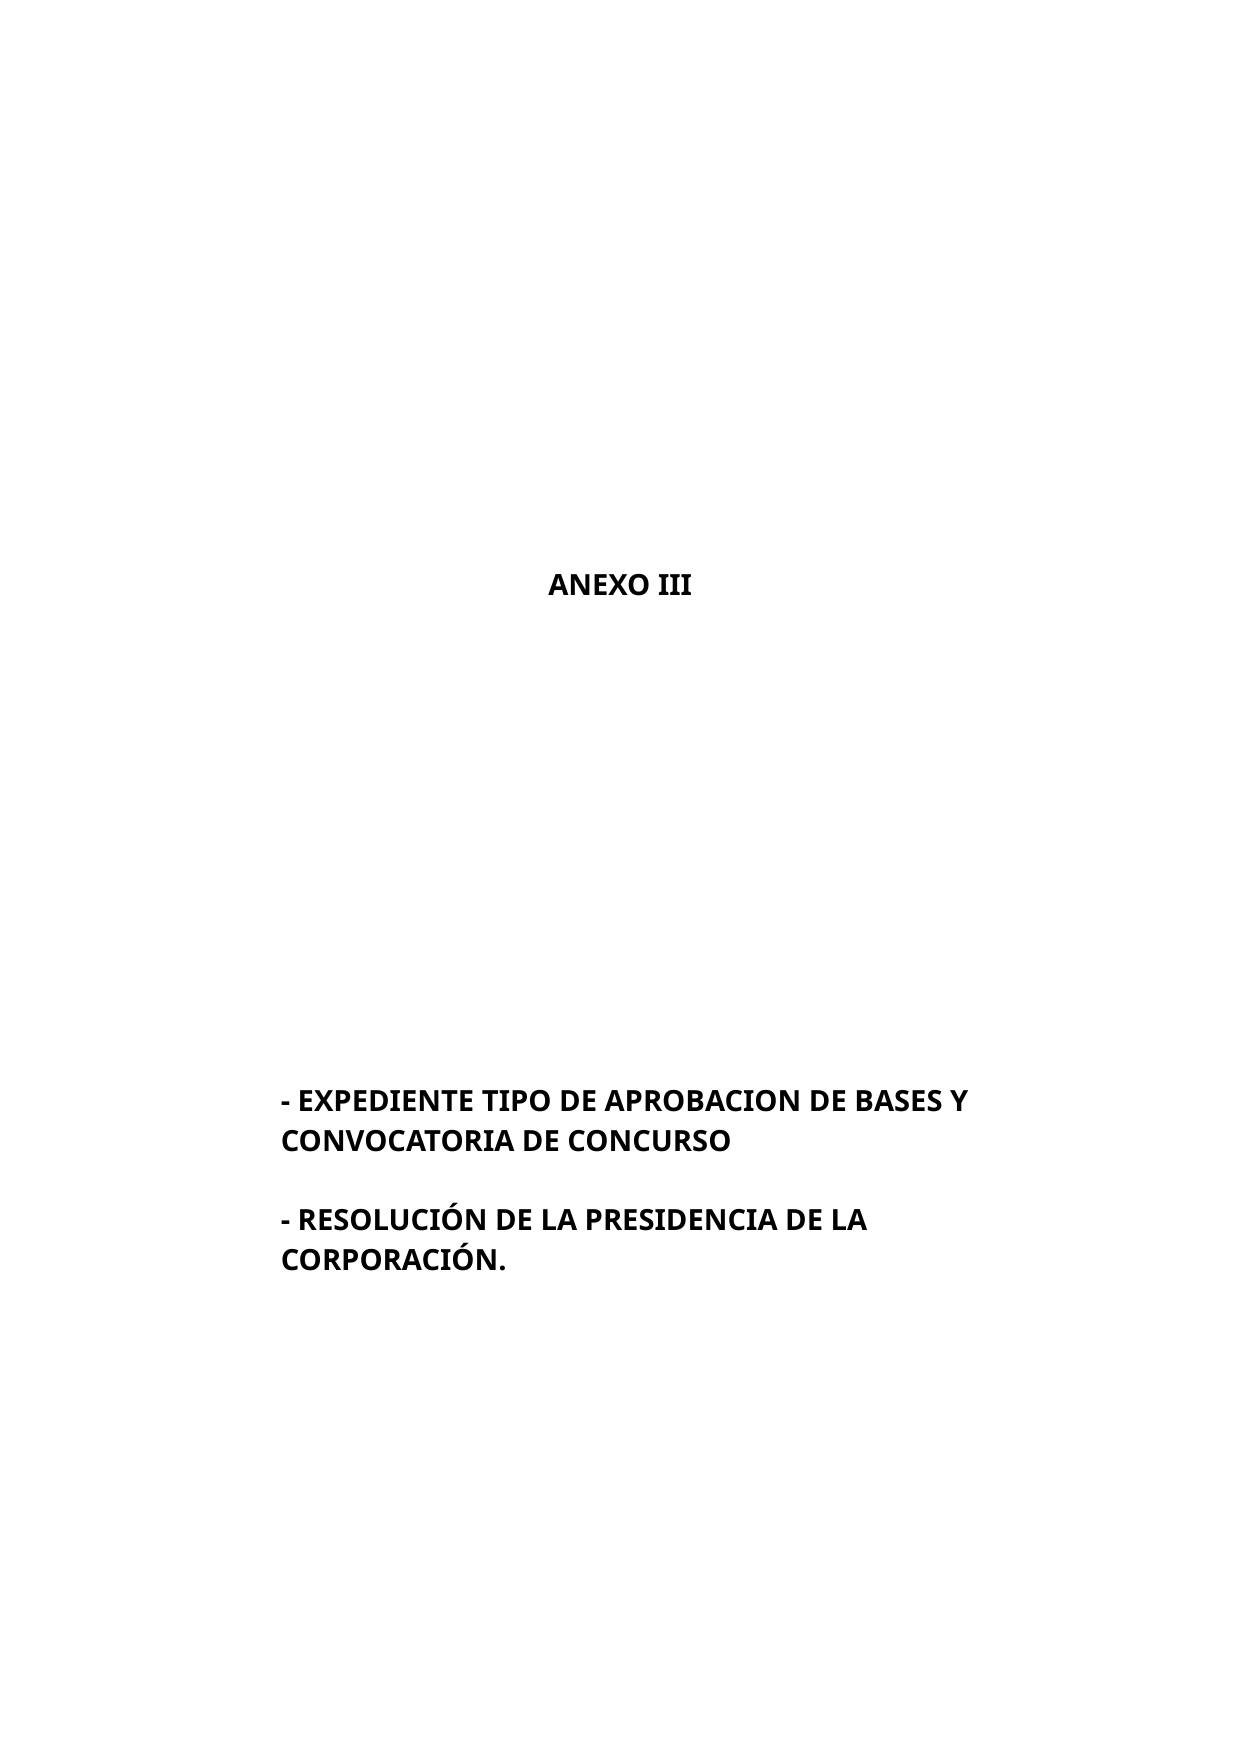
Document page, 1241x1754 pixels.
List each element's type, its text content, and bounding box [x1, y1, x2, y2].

text - EXPEDIENTE TIPO DE APROBACION DE BASES Y CONVOCATORIA DE CONCURSO [281, 1081, 1092, 1160]
subtitle ANEXO III [148, 564, 1092, 604]
text - RESOLUCIÓN DE LA PRESIDENCIA DE LA CORPORACIÓN. [281, 1199, 1092, 1279]
